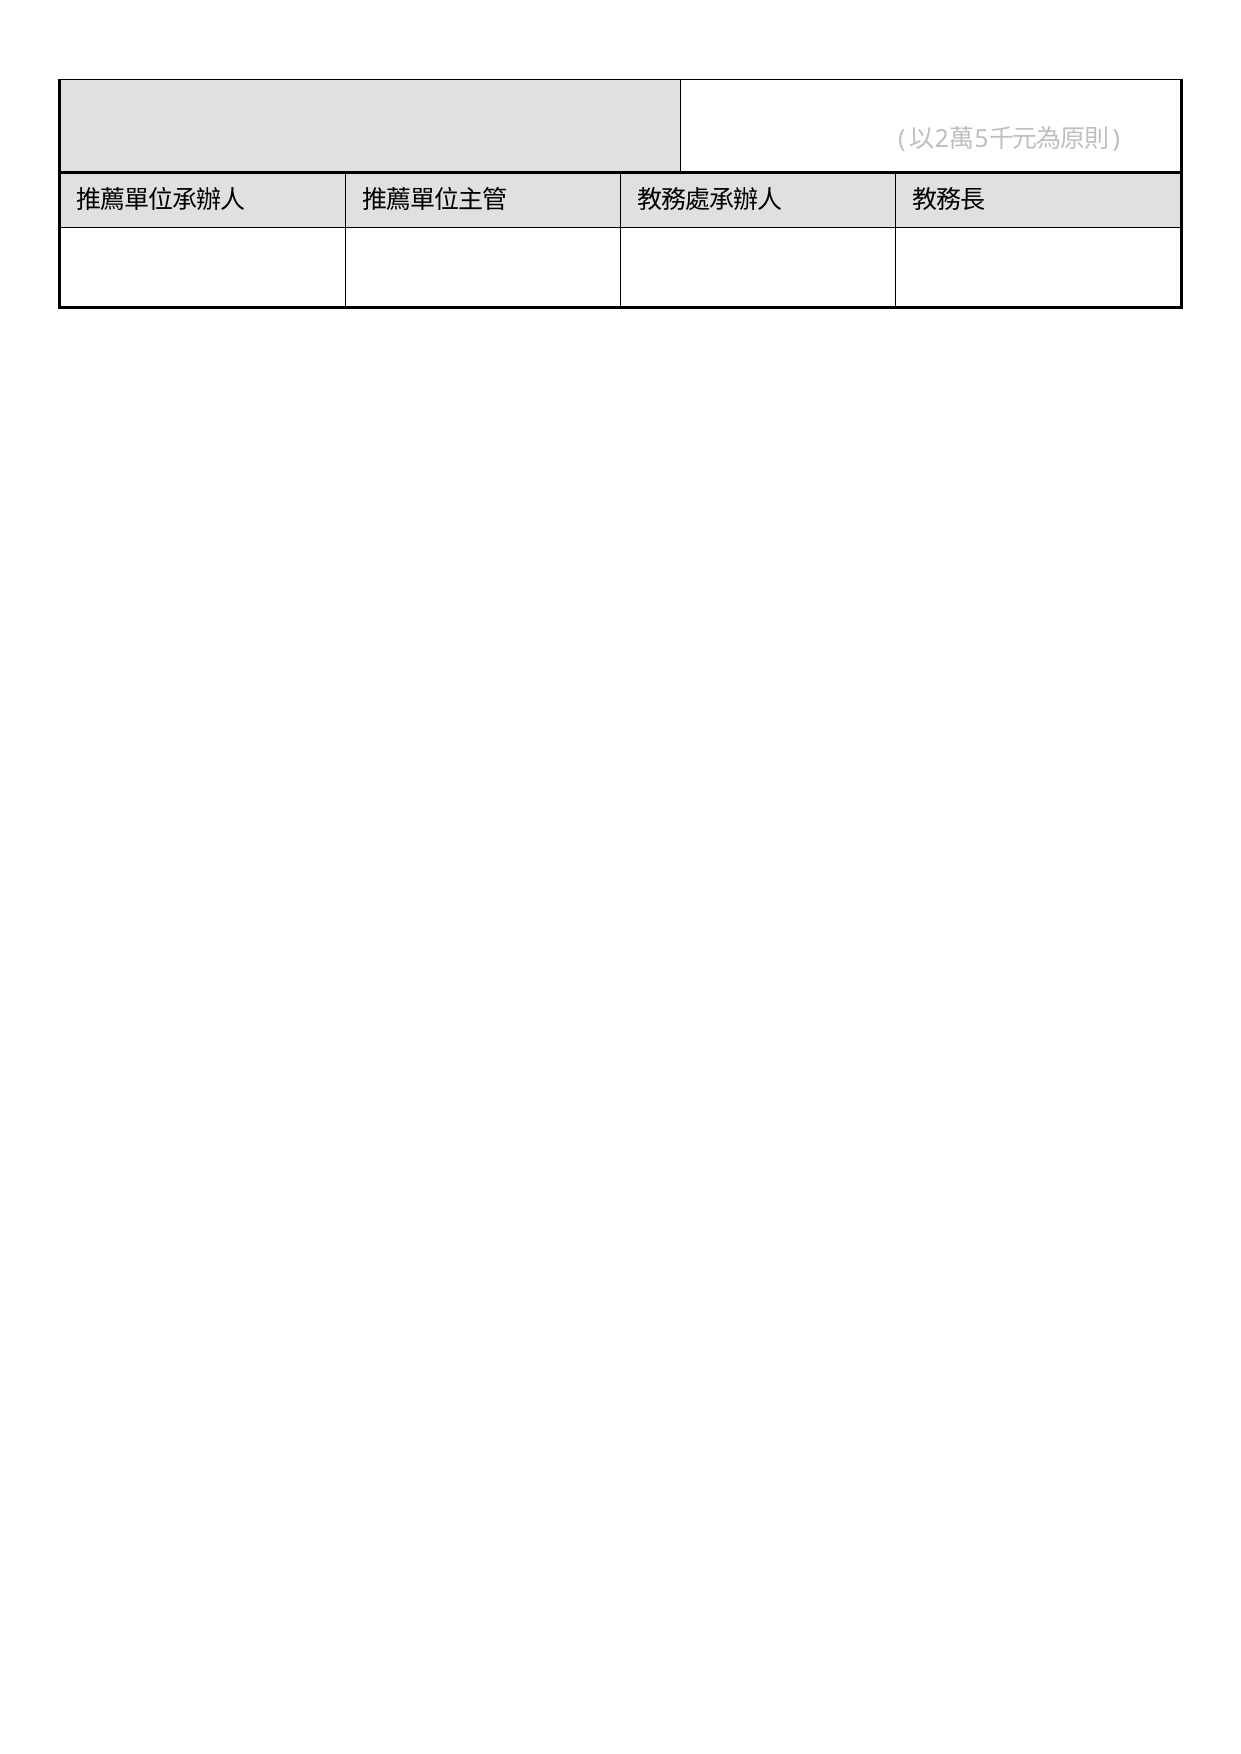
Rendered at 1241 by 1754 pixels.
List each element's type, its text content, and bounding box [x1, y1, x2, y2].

table_cell [896, 228, 1180, 306]
table_cell [61, 228, 345, 306]
table_cell [61, 80, 680, 171]
table_cell 教務長 [896, 174, 1180, 227]
table_cell 推薦單位主管 [346, 174, 620, 227]
table_cell 教務處承辦人 [621, 174, 895, 227]
table_cell 推薦單位承辦人 [61, 174, 345, 227]
table_cell [346, 228, 620, 306]
table_cell [621, 228, 895, 306]
table_cell (以2萬5千元為原則) [681, 80, 1180, 171]
